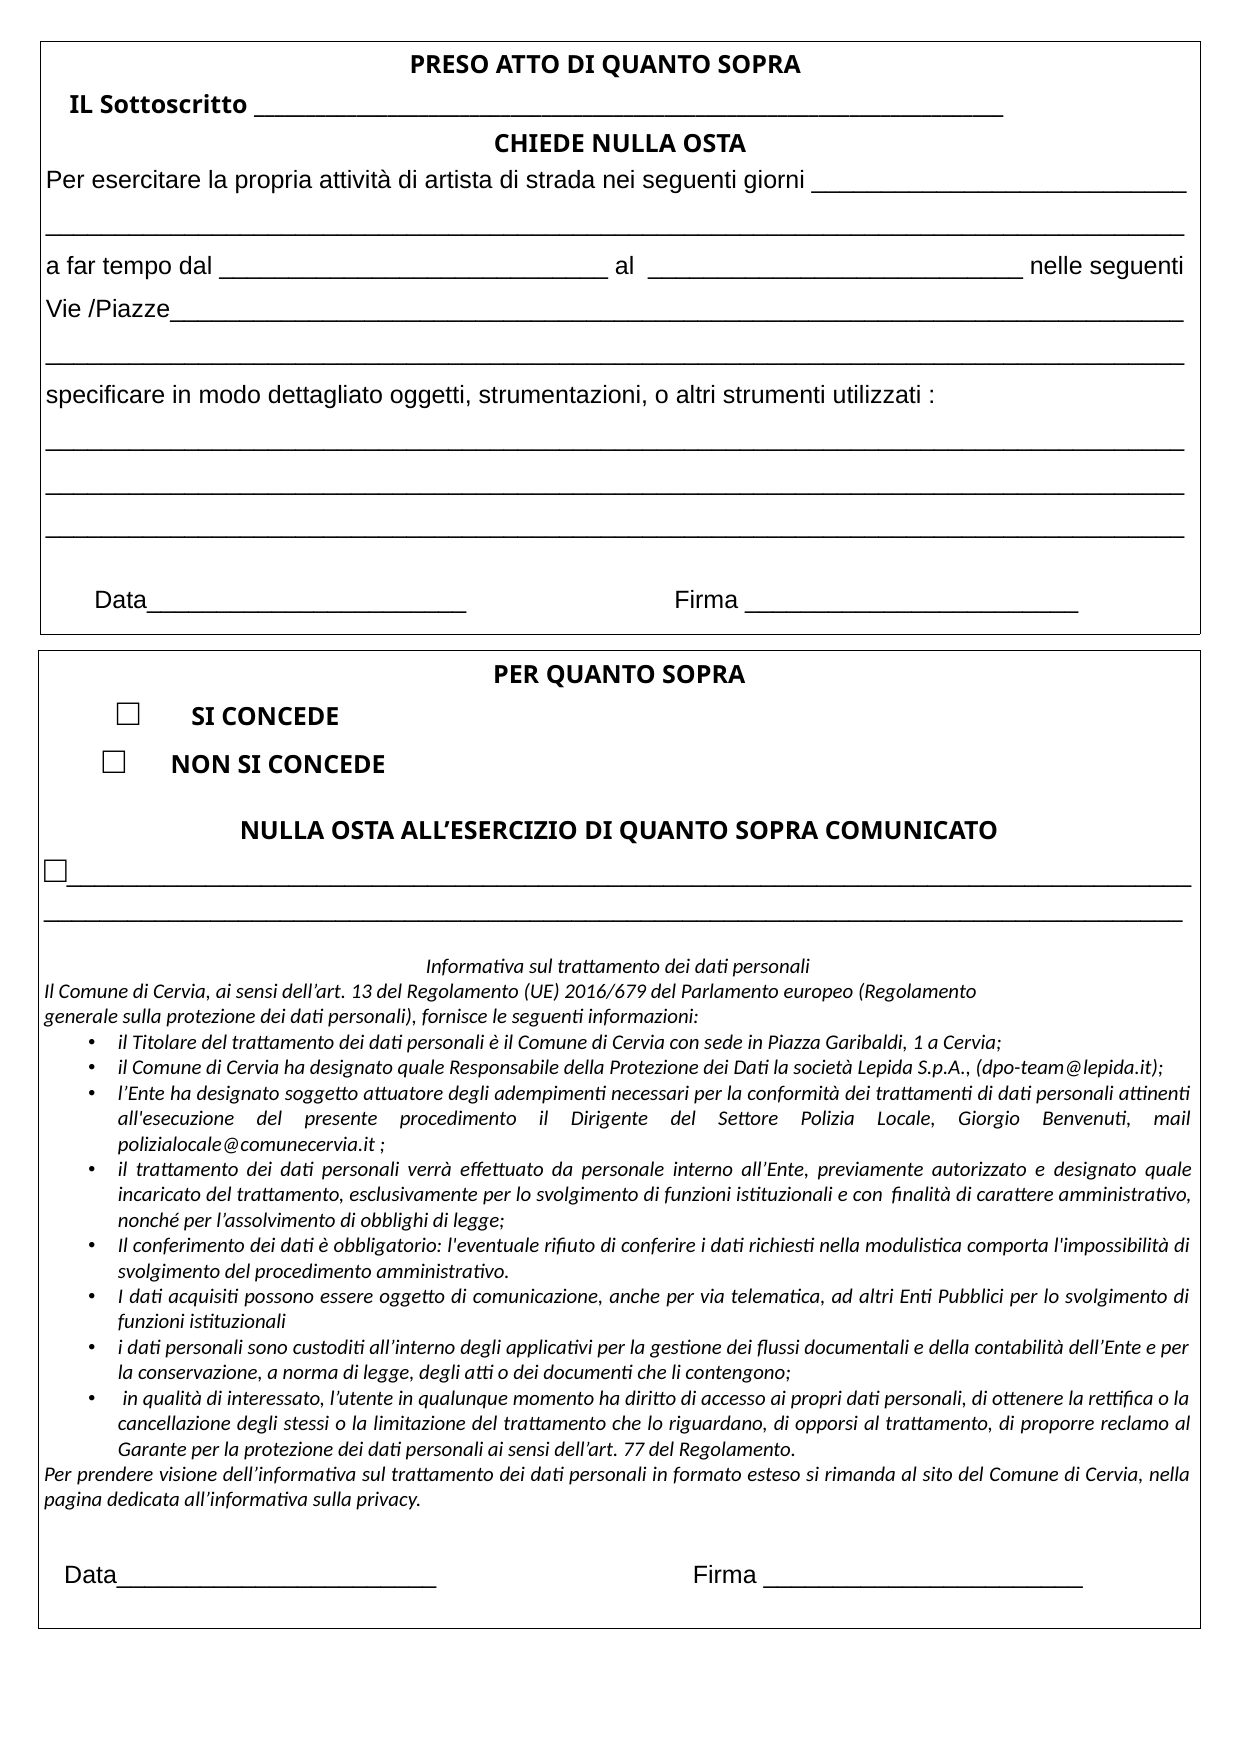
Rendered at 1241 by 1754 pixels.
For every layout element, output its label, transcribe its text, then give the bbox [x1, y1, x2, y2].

table_header PER QUANTO SOPRA □ SI CONCEDE □ NON SI CONCEDE NULLA OSTA ALL’ESERCIZIO DI QUANTO SOPRA COMUNICATO □___________________________________________________________________________________________________________________________________________________________________ Informativa sul trattamento dei dati personali Il Comune di Cervia, ai sensi dell’art. 13 del Regolamento (UE) 2016/679 del Parlamento europeo (Regolamento generale sulla protezione dei dati personali), fornisce le seguenti informazioni: il Titolare del trattamento dei dati personali è il Comune di Cervia con sede in Piazza Garibaldi, 1 a Cervia; il Comune di Cervia ha designato quale Responsabile della Protezione dei Dati la società Lepida S.p.A., (dpo-team@lepida.it); l’Ente ha designato soggetto attuatore degli adempimenti necessari per la conformità dei trattamenti di dati personali attinenti all'esecuzione del presente procedimento il Dirigente del Settore Polizia Locale, Giorgio Benvenuti, mail polizialocale@comunecervia.it ; il trattamento dei dati personali verrà effettuato da personale interno all’Ente, previamente autorizzato e designato quale incaricato del trattamento, esclusivamente per lo svolgimento di funzioni istituzionali e con finalità di carattere amministrativo, nonché per l’assolvimento di obblighi di legge; Il conferimento dei dati è obbligatorio: l'eventuale rifiuto di conferire i dati richiesti nella modulistica comporta l'impossibilità di svolgimento del procedimento amministrativo. I dati acquisiti possono essere oggetto di comunicazione, anche per via telematica, ad altri Enti Pubblici per lo svolgimento di funzioni istituzionali i dati personali sono custoditi all’interno degli applicativi per la gestione dei flussi documentali e della contabilità dell’Ente e per la conservazione, a norma di legge, degli atti o dei documenti che li contengono; in qualità di interessato, l’utente in qualunque momento ha diritto di accesso ai propri dati personali, di ottenere la rettifica o la cancellazione degli stessi o la limitazione del trattamento che lo riguardano, di opporsi al trattamento, di proporre reclamo al Garante per la protezione dei dati personali ai sensi dell’art. 77 del Regolamento. Per prendere visione dell’informativa sul trattamento dei dati personali in formato esteso si rimanda al sito del Comune di Cervia, nella pagina dedicata all’informativa sulla privacy. Data_______________________ Firma _______________________ [39, 651, 1200, 1628]
table_header PRESO ATTO DI QUANTO SOPRA IL Sottoscritto _________________________________________________________________________ CHIEDE NULLA OSTA Per esercitare la propria attività di artista di strada nei seguenti giorni ___________________________ __________________________________________________________________________________ a far tempo dal ____________________________ al ___________________________ nelle seguenti Vie /Piazze_________________________________________________________________________ __________________________________________________________________________________ specificare in modo dettagliato oggetti, strumentazioni, o altri strumenti utilizzati : ______________________________________________________________________________________________________________________________________________________________________________________________________________________________________________________ Data_______________________ Firma ________________________ [41, 42, 1200, 634]
